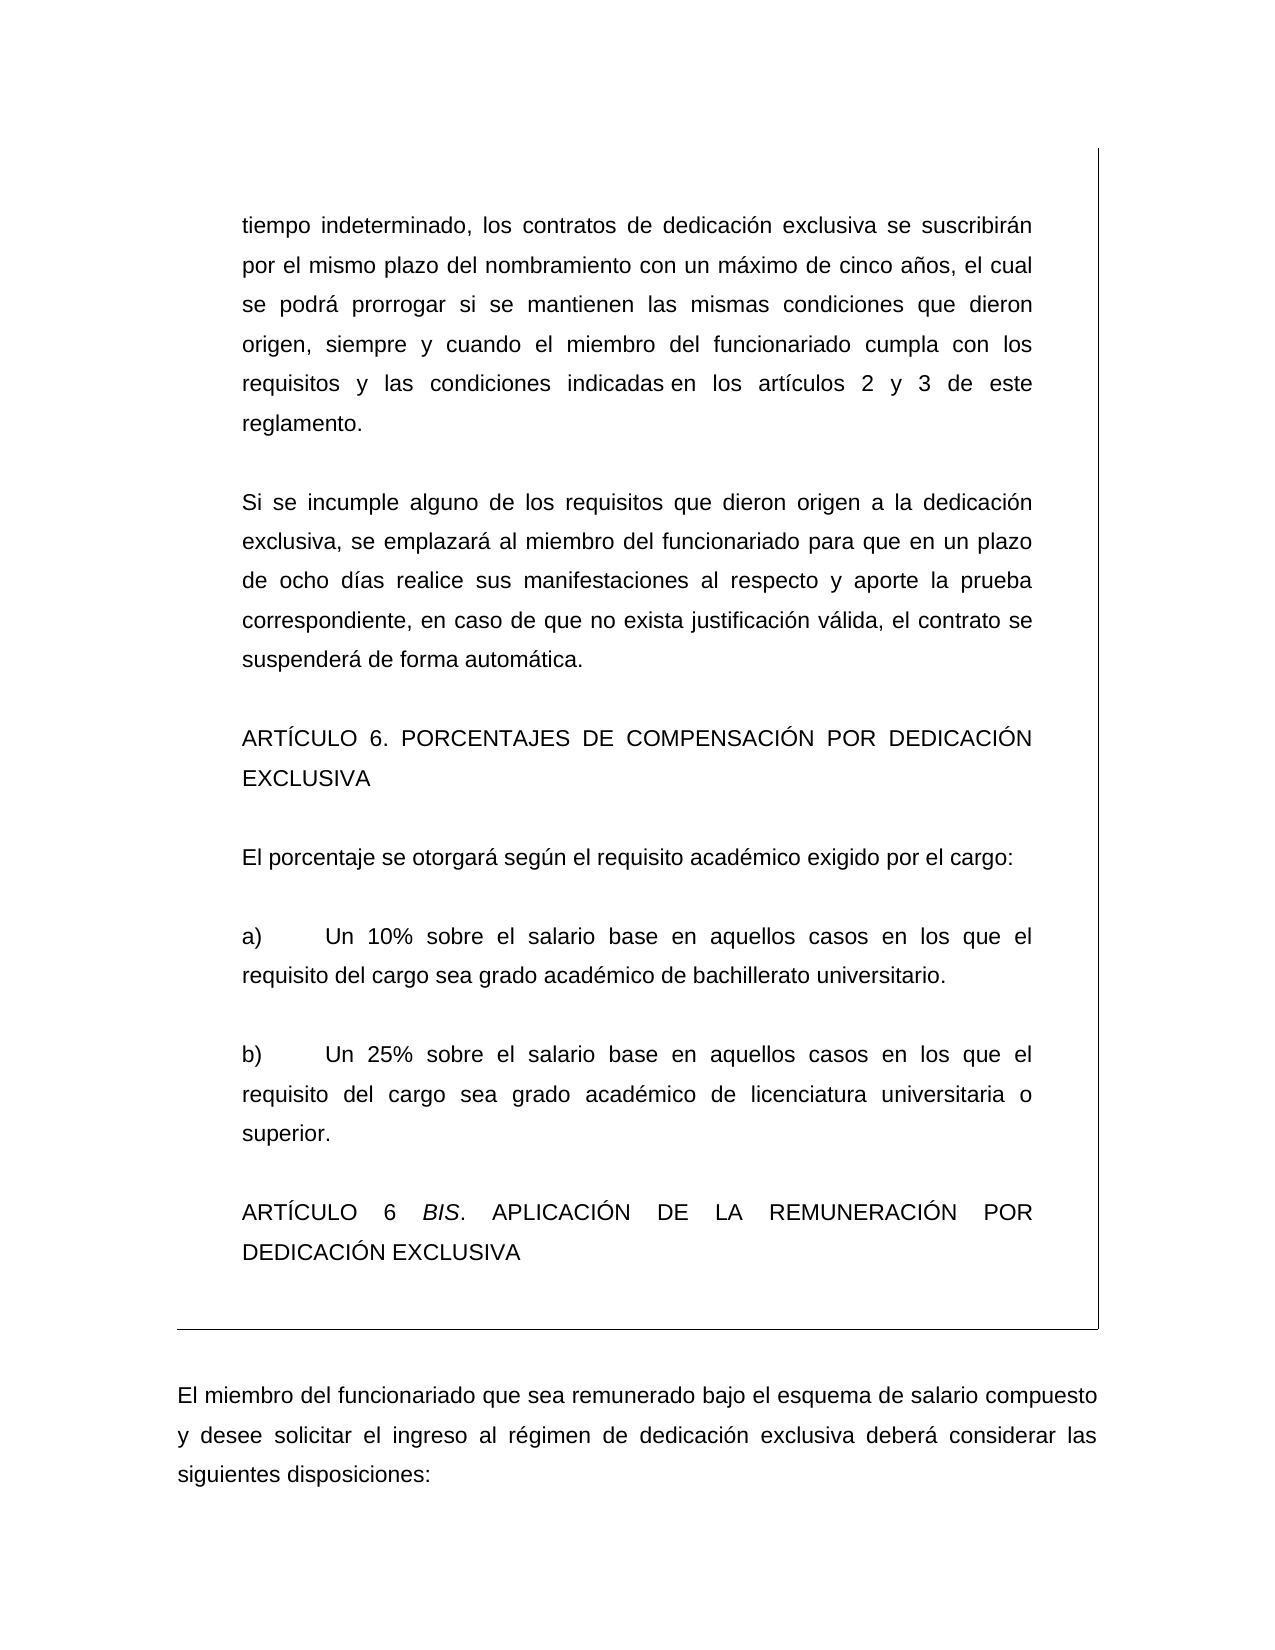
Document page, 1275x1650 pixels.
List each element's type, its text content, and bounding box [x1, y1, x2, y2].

text Si se incumple alguno de los requisitos que dieron origen a la dedicación exclusiva, se emplazará al miembro del funcionariado para que en un plazo de ocho días realice sus manifestaciones al respecto y aporte la prueba correspondiente, en caso de que no exista justificación válida, el contrato se suspenderá de forma automática. [177, 424, 1098, 661]
list Un 25% sobre el salario base en aquellos casos en los que el requisito del cargo sea grado académico de licenciatura universitaria o superior. [177, 977, 1098, 1134]
text ARTÍCULO 6 BIS. APLICACIÓN DE LA REMUNERACIÓN POR DEDICACIÓN EXCLUSIVA [177, 1134, 1098, 1329]
list Un 10% sobre el salario base en aquellos casos en los que el requisito del cargo sea grado académico de bachillerato universitario. [177, 858, 1098, 977]
text En aquellos casos en que legalmente sea procedente realizar una contratación de personal en el esquema de salario compuesto por plazos determinados, sustituciones, reemplazos o alguna otra figura que no sea tiempo indeterminado, los contratos de dedicación exclusiva se suscribirán por el mismo plazo del nombramiento con un máximo de cinco años, el cual se podrá prorrogar si se mantienen las mismas condiciones que dieron origen, siempre y cuando el miembro del funcionariado cumpla con los requisitos y las condiciones indicadas en los artículos 2 y 3 de este reglamento. [177, 148, 1098, 424]
text ARTÍCULO 6. PORCENTAJES DE COMPENSACIÓN POR DEDICACIÓN EXCLUSIVA [177, 661, 1098, 779]
text El miembro del funcionariado que sea remunerado bajo el esquema de salario compuesto y desee solicitar el ingreso al régimen de dedicación exclusiva deberá considerar las siguientes disposiciones: [177, 1382, 1098, 1487]
text El porcentaje se otorgará según el requisito académico exigido por el cargo: [177, 779, 1098, 858]
